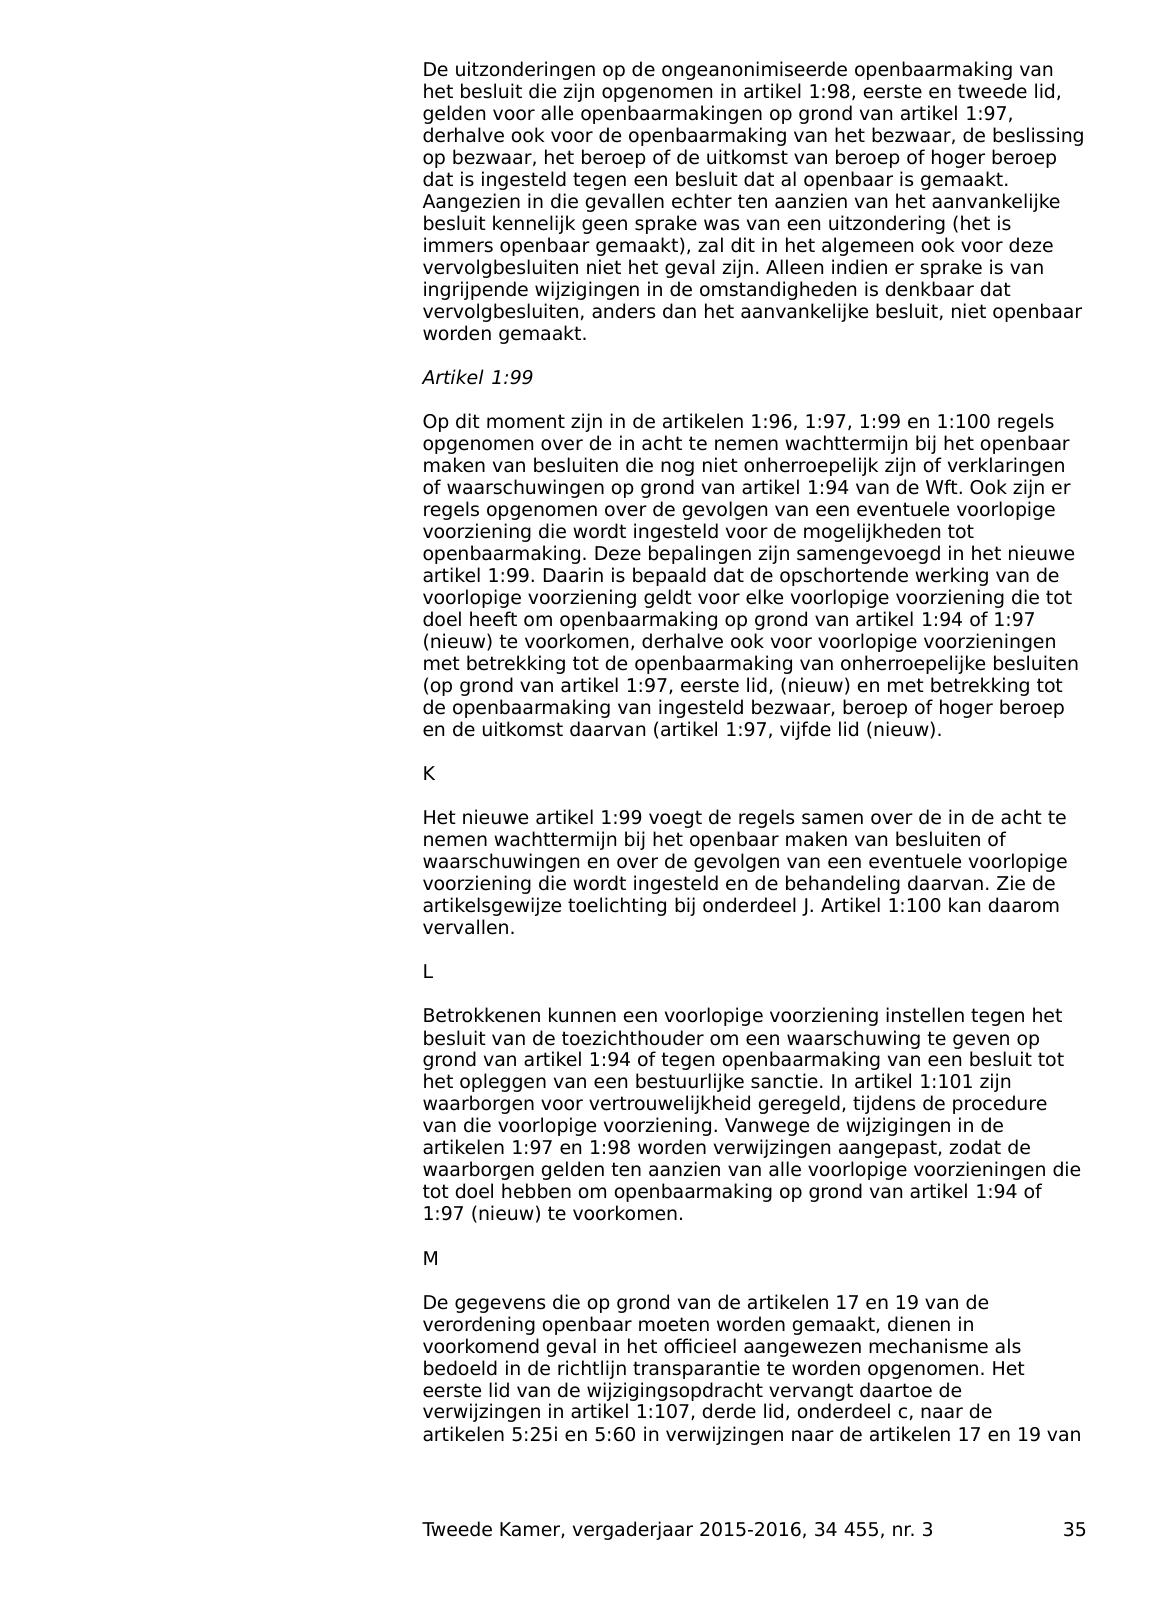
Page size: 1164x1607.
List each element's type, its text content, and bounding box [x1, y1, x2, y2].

text De gegevens die op grond van de artikelen 17 en 19 van de verordening openbaar moeten worden gemaakt, dienen in voorkomend geval in het officieel aangewezen mechanisme als bedoeld in de richtlijn transparantie te worden opgenomen. Het eerste lid van de wijzigingsopdracht vervangt daartoe de verwijzingen in artikel 1:107, derde lid, onderdeel c, naar de artikelen 5:25i en 5:60 in verwijzingen naar de artikelen 17 en 19 van [422, 1292, 1087, 1445]
subtitle K [422, 763, 1087, 785]
text Betrokkenen kunnen een voorlopige voorziening instellen tegen het besluit van de toezichthouder om een waarschuwing te geven op grond van artikel 1:94 of tegen openbaarmaking van een besluit tot het opleggen van een bestuurlijke sanctie. In artikel 1:101 zijn waarborgen voor vertrouwelijkheid geregeld, tijdens de procedure van die voorlopige voorziening. Vanwege de wijzigingen in de artikelen 1:97 en 1:98 worden verwijzingen aangepast, zodat de waarborgen gelden ten aanzien van alle voorlopige voorzieningen die tot doel hebben om openbaarmaking op grond van artikel 1:94 of 1:97 (nieuw) te voorkomen. [422, 1005, 1087, 1225]
subtitle M [422, 1247, 1087, 1269]
text Op dit moment zijn in de artikelen 1:96, 1:97, 1:99 en 1:100 regels opgenomen over de in acht te nemen wachttermijn bij het openbaar maken van besluiten die nog niet onherroepelijk zijn of verklaringen of waarschuwingen op grond van artikel 1:94 van de Wft. Ook zijn er regels opgenomen over de gevolgen van een eventuele voorlopige voorziening die wordt ingesteld voor de mogelijkheden tot openbaarmaking. Deze bepalingen zijn samengevoegd in het nieuwe artikel 1:99. Daarin is bepaald dat de opschortende werking van de voorlopige voorziening geldt voor elke voorlopige voorziening die tot doel heeft om openbaarmaking op grond van artikel 1:94 of 1:97 (nieuw) te voorkomen, derhalve ook voor voorlopige voorzieningen met betrekking tot de openbaarmaking van onherroepelijke besluiten (op grond van artikel 1:97, eerste lid, (nieuw) en met betrekking tot de openbaarmaking van ingesteld bezwaar, beroep of hoger beroep en de uitkomst daarvan (artikel 1:97, vijfde lid (nieuw). [422, 411, 1087, 741]
text De uitzonderingen op de ongeanonimiseerde openbaarmaking van het besluit die zijn opgenomen in artikel 1:98, eerste en tweede lid, gelden voor alle openbaarmakingen op grond van artikel 1:97, derhalve ook voor de openbaarmaking van het bezwaar, de beslissing op bezwaar, het beroep of de uitkomst van beroep of hoger beroep dat is ingesteld tegen een besluit dat al openbaar is gemaakt. Aangezien in die gevallen echter ten aanzien van het aanvankelijke besluit kennelijk geen sprake was van een uitzondering (het is immers openbaar gemaakt), zal dit in het algemeen ook voor deze vervolgbesluiten niet het geval zijn. Alleen indien er sprake is van ingrijpende wijzigingen in de omstandigheden is denkbaar dat vervolgbesluiten, anders dan het aanvankelijke besluit, niet openbaar worden gemaakt. [422, 59, 1087, 345]
subtitle Artikel 1:99 [422, 367, 1087, 389]
text Het nieuwe artikel 1:99 voegt de regels samen over de in de acht te nemen wachttermijn bij het openbaar maken van besluiten of waarschuwingen en over de gevolgen van een eventuele voorlopige voorziening die wordt ingesteld en de behandeling daarvan. Zie de artikelsgewijze toelichting bij onderdeel J. Artikel 1:100 kan daarom vervallen. [422, 807, 1087, 939]
subtitle L [422, 961, 1087, 983]
